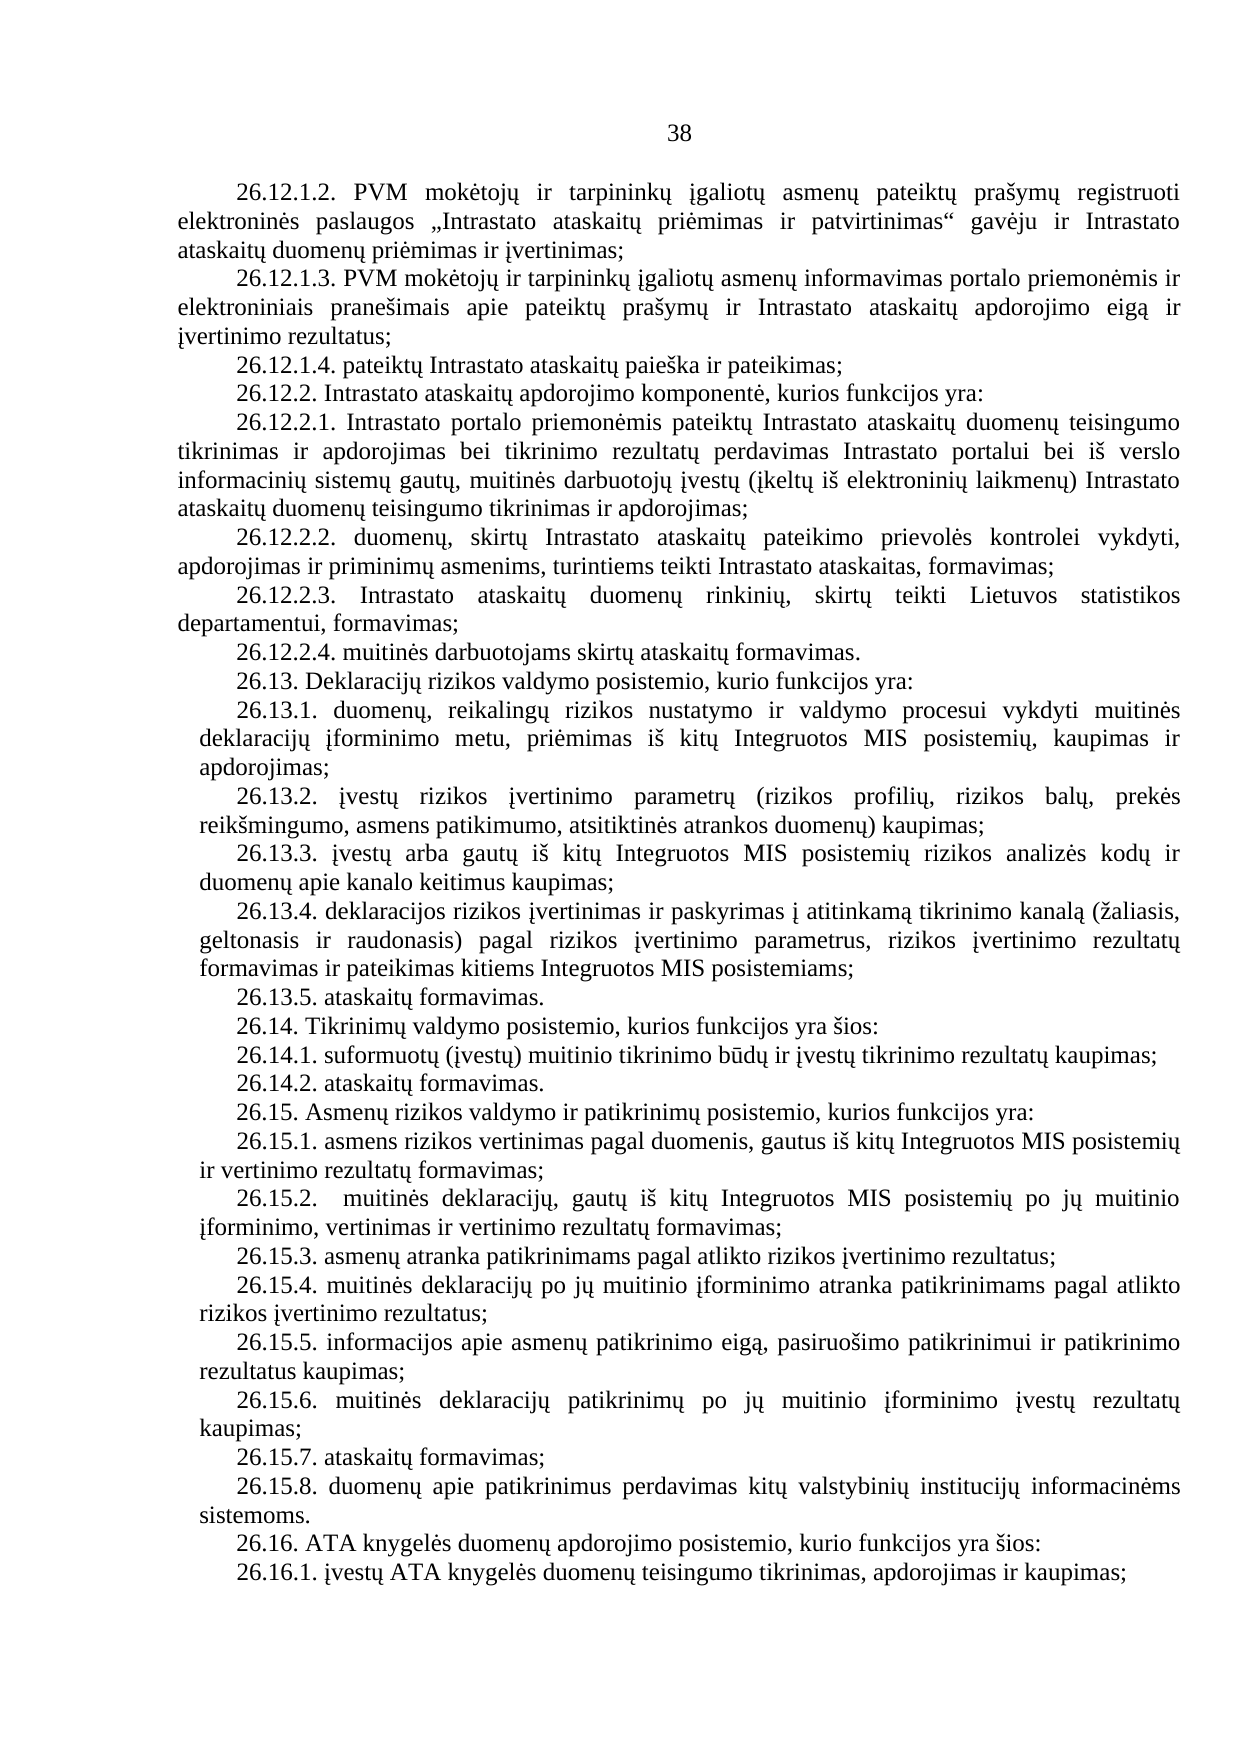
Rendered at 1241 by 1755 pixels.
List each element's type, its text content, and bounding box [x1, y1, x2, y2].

text 26.12.2.4. muitinės darbuotojams skirtų ataskaitų formavimas. [177, 637, 1181, 666]
text 26.14.2. ataskaitų formavimas. [199, 1068, 1181, 1097]
text 26.15.5. informacijos apie asmenų patikrinimo eigą, pasiruošimo patikrinimui ir patikrinimo rezultatus kaupimas; [199, 1327, 1181, 1385]
text 26.13.3. įvestų arba gautų iš kitų Integruotos MIS posistemių rizikos analizės kodų ir duomenų apie kanalo keitimus kaupimas; [199, 838, 1181, 896]
text 26.15.1. asmens rizikos vertinimas pagal duomenis, gautus iš kitų Integruotos MIS posistemių ir vertinimo rezultatų formavimas; [199, 1126, 1181, 1183]
text 26.12.2.2. duomenų, skirtų Intrastato ataskaitų pateikimo prievolės kontrolei vykdyti, apdorojimas ir priminimų asmenims, turintiems teikti Intrastato ataskaitas, formavimas; [177, 522, 1181, 580]
text 26.12.1.2. PVM mokėtojų ir tarpininkų įgaliotų asmenų pateiktų prašymų registruoti elektroninės paslaugos „Intrastato ataskaitų priėmimas ir patvirtinimas“ gavėju ir Intrastato ataskaitų duomenų priėmimas ir įvertinimas; [177, 177, 1181, 263]
text 26.15.6. muitinės deklaracijų patikrinimų po jų muitinio įforminimo įvestų rezultatų kaupimas; [199, 1385, 1181, 1442]
text 26.13. Deklaracijų rizikos valdymo posistemio, kurio funkcijos yra: [177, 666, 1181, 695]
text 26.12.1.4. pateiktų Intrastato ataskaitų paieška ir pateikimas; [177, 350, 1181, 378]
text 26.13.2. įvestų rizikos įvertinimo parametrų (rizikos profilių, rizikos balų, prekės reikšmingumo, asmens patikimumo, atsitiktinės atrankos duomenų) kaupimas; [199, 781, 1181, 838]
text 26.14.1. suformuotų (įvestų) muitinio tikrinimo būdų ir įvestų tikrinimo rezultatų kaupimas; [199, 1040, 1181, 1068]
text 26.15.4. muitinės deklaracijų po jų muitinio įforminimo atranka patikrinimams pagal atlikto rizikos įvertinimo rezultatus; [199, 1270, 1181, 1327]
text 26.15.7. ataskaitų formavimas; [199, 1442, 1181, 1471]
text 26.13.1. duomenų, reikalingų rizikos nustatymo ir valdymo procesui vykdyti muitinės deklaracijų įforminimo metu, priėmimas iš kitų Integruotos MIS posistemių, kaupimas ir apdorojimas; [199, 695, 1181, 781]
text 26.13.4. deklaracijos rizikos įvertinimas ir paskyrimas į atitinkamą tikrinimo kanalą (žaliasis, geltonasis ir raudonasis) pagal rizikos įvertinimo parametrus, rizikos įvertinimo rezultatų formavimas ir pateikimas kitiems Integruotos MIS posistemiams; [199, 896, 1181, 982]
text 26.13.5. ataskaitų formavimas. [199, 982, 1181, 1011]
text 26.12.2. Intrastato ataskaitų apdorojimo komponentė, kurios funkcijos yra: [177, 378, 1181, 407]
text 26.16.1. įvestų ATA knygelės duomenų teisingumo tikrinimas, apdorojimas ir kaupimas; [199, 1557, 1181, 1586]
text 26.12.1.3. PVM mokėtojų ir tarpininkų įgaliotų asmenų informavimas portalo priemonėmis ir elektroniniais pranešimais apie pateiktų prašymų ir Intrastato ataskaitų apdorojimo eigą ir įvertinimo rezultatus; [177, 263, 1181, 350]
text 26.15.2. muitinės deklaracijų, gautų iš kitų Integruotos MIS posistemių po jų muitinio įforminimo, vertinimas ir vertinimo rezultatų formavimas; [199, 1183, 1181, 1241]
text 26.12.2.3. Intrastato ataskaitų duomenų rinkinių, skirtų teikti Lietuvos statistikos departamentui, formavimas; [177, 580, 1181, 637]
text 26.14. Tikrinimų valdymo posistemio, kurios funkcijos yra šios: [177, 1011, 1181, 1040]
text 26.15.8. duomenų apie patikrinimus perdavimas kitų valstybinių institucijų informacinėms sistemoms. [199, 1471, 1181, 1528]
text 26.16. ATA knygelės duomenų apdorojimo posistemio, kurio funkcijos yra šios: [177, 1528, 1181, 1557]
text 26.15. Asmenų rizikos valdymo ir patikrinimų posistemio, kurios funkcijos yra: [177, 1097, 1181, 1126]
text 26.15.3. asmenų atranka patikrinimams pagal atlikto rizikos įvertinimo rezultatus; [199, 1241, 1181, 1270]
text 26.12.2.1. Intrastato portalo priemonėmis pateiktų Intrastato ataskaitų duomenų teisingumo tikrinimas ir apdorojimas bei tikrinimo rezultatų perdavimas Intrastato portalui bei iš verslo informacinių sistemų gautų, muitinės darbuotojų įvestų (įkeltų iš elektroninių laikmenų) Intrastato ataskaitų duomenų teisingumo tikrinimas ir apdorojimas; [177, 407, 1181, 522]
